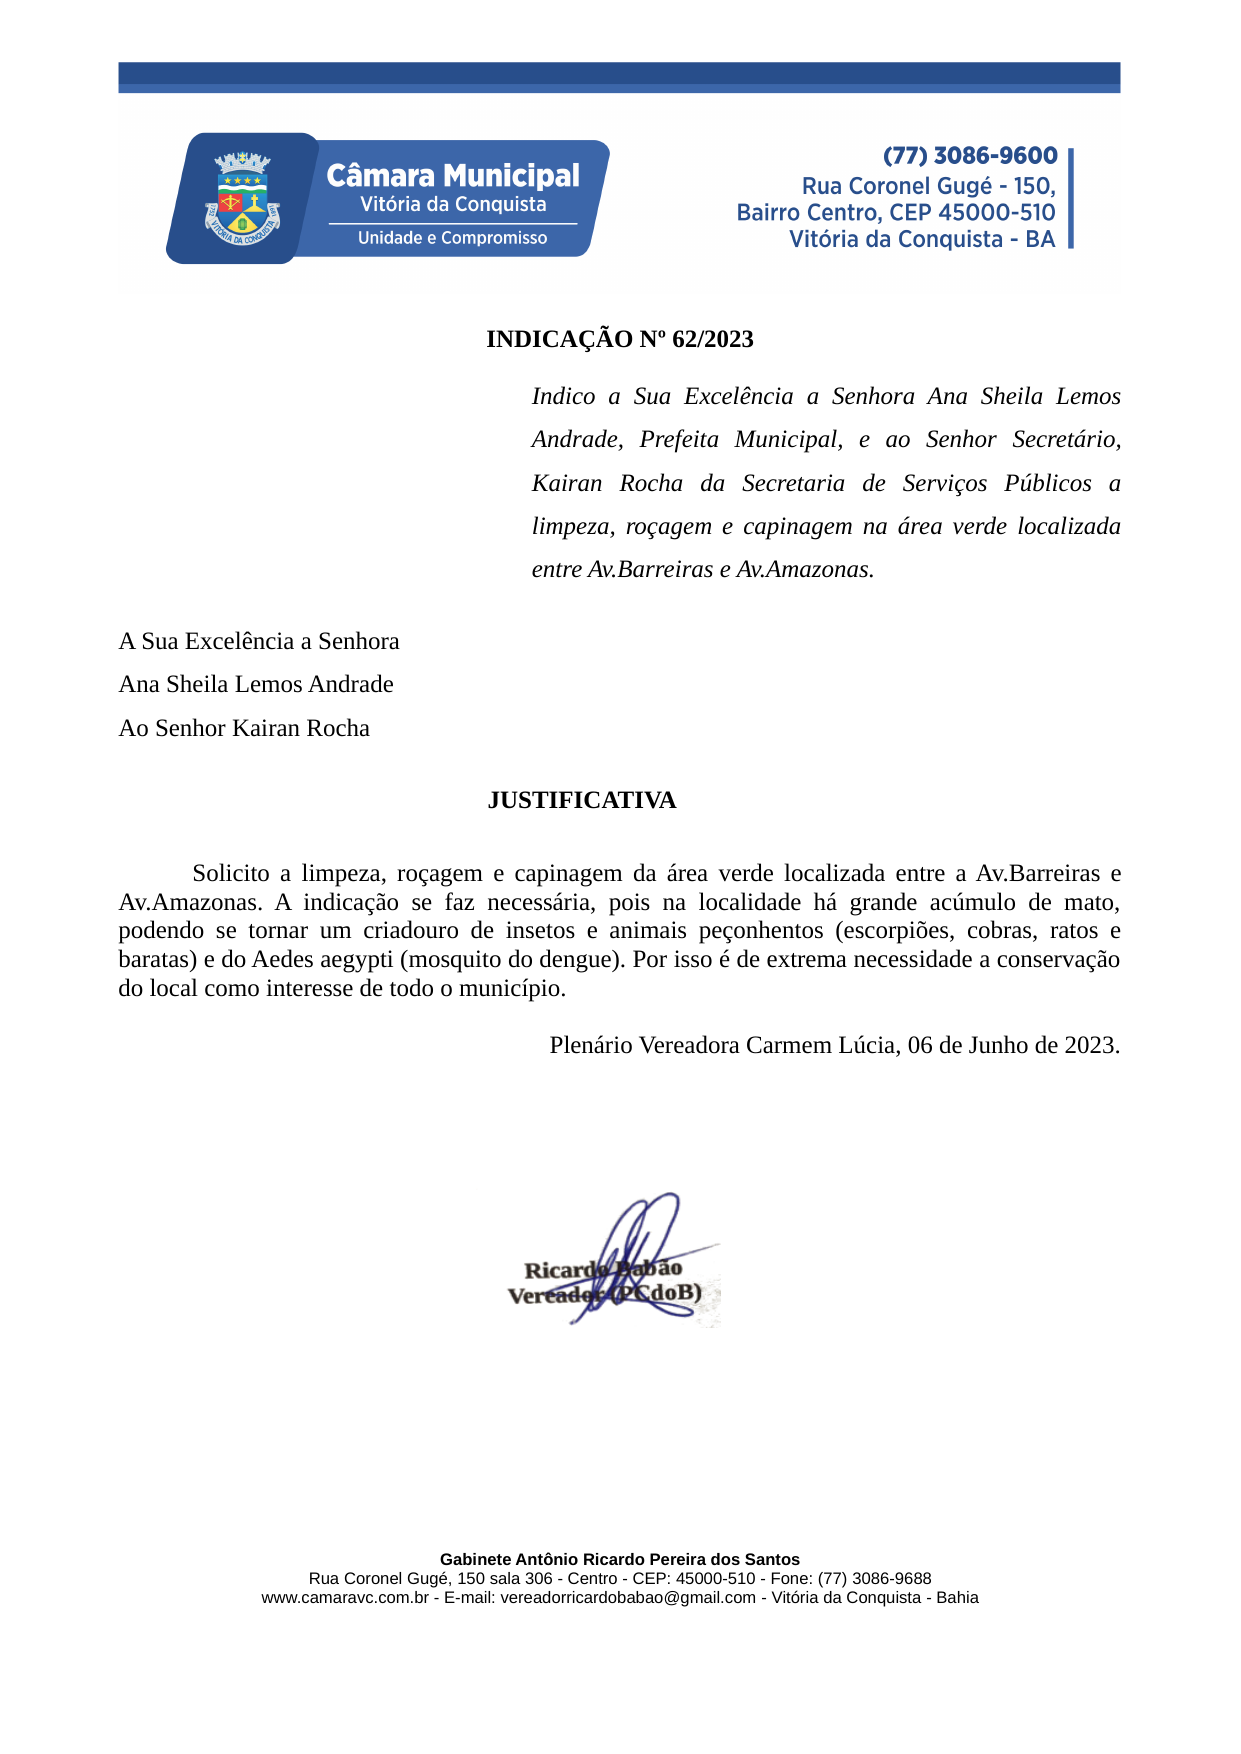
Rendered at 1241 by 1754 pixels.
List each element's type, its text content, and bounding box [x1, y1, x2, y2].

text Ao Senhor Kairan Rocha [118, 713, 1122, 741]
text Solicito a limpeza, roçagem e capinagem da área verde localizada entre a Av.Barreiras e Av.Amazonas. A indicação se faz necessária, pois na localidade há grande acúmulo de mato, podendo se tornar um criadouro de insetos e animais peçonhentos (escorpiões, cobras, ratos e baratas) e do Aedes aegypti (mosquito do dengue). Por isso é de extrema necessidade a conservação do local como interesse de todo o município. [118, 858, 1122, 1002]
text JUSTIFICATIVA [118, 785, 1122, 814]
text Plenário Vereadora Carmem Lúcia, 06 de Junho de 2023. [118, 1030, 1122, 1059]
picture [475, 1179, 721, 1328]
picture [118, 62, 1121, 295]
text Ana Sheila Lemos Andrade [118, 669, 1122, 698]
text INDICAÇÃO Nº 62/2023 [118, 324, 1122, 353]
text A Sua Excelência a Senhora [118, 626, 1122, 655]
text Indico a Sua Excelência a Senhora Ana Sheila Lemos Andrade, Prefeita Municipal, e ao Senhor Secretário, Kairan Rocha da Secretaria de Serviços Públicos a limpeza, roçagem e capinagem na área verde localizada entre Av.Barreiras e Av.Amazonas. [532, 381, 1122, 583]
